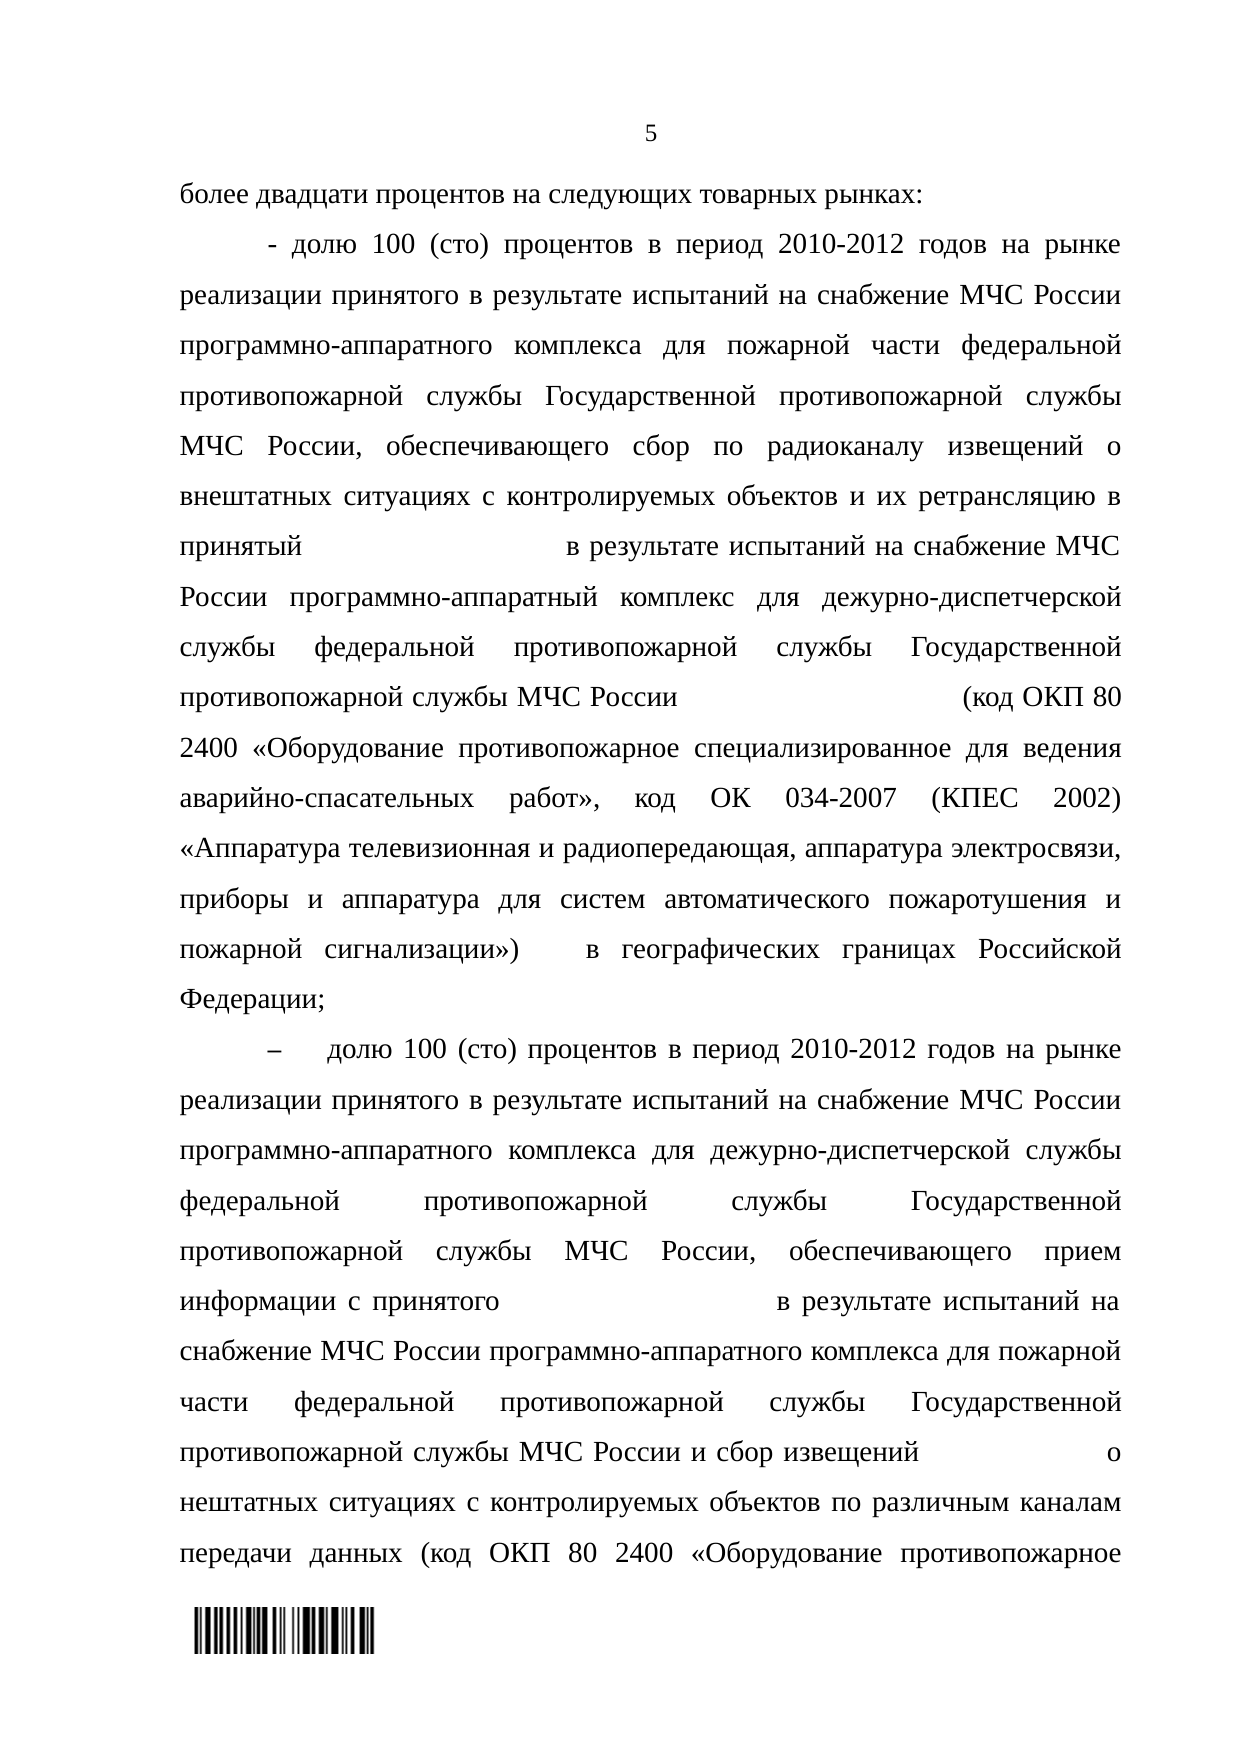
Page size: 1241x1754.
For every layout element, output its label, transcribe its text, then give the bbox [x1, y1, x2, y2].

text более двадцати процентов на следующих товарных рынках: [179, 176, 1122, 210]
list долю 100 (сто) процентов в период 2010-2012 годов на рынке реализации принятого в результате испытаний на снабжение МЧС России программно-аппаратного комплекса для дежурно-диспетчерской службы федеральной противопожарной службы Государственной противопожарной службы МЧС России, обеспечивающего прием информации с принятого в результате испытаний на снабжение МЧС России программно-аппаратного комплекса для пожарной части федеральной противопожарной службы Государственной противопожарной службы МЧС России и сбор извещений о нештатных ситуациях с контролируемых объектов по различным каналам передачи данных (код ОКП 80 2400 «Оборудование противопожарное [179, 1032, 1122, 1568]
picture [179, 1607, 392, 1654]
text - долю 100 (сто) процентов в период 2010-2012 годов на рынке реализации принятого в результате испытаний на снабжение МЧС России программно-аппаратного комплекса для пожарной части федеральной противопожарной службы Государственной противопожарной службы МЧС России, обеспечивающего сбор по радиоканалу извещений о внештатных ситуациях с контролируемых объектов и их ретрансляцию в принятый в результате испытаний на снабжение МЧС России программно-аппаратный комплекс для дежурно-диспетчерской службы федеральной противопожарной службы Государственной противопожарной службы МЧС России (код ОКП 80 2400 «Оборудование противопожарное специализированное для ведения аварийно-спасательных работ», код ОК 034-2007 (КПЕС 2002) «Аппаратура телевизионная и радиопередающая, аппаратура электросвязи, приборы и аппаратура для систем автоматического пожаротушения и пожарной сигнализации») в географических границах Российской Федерации; [179, 227, 1122, 1015]
